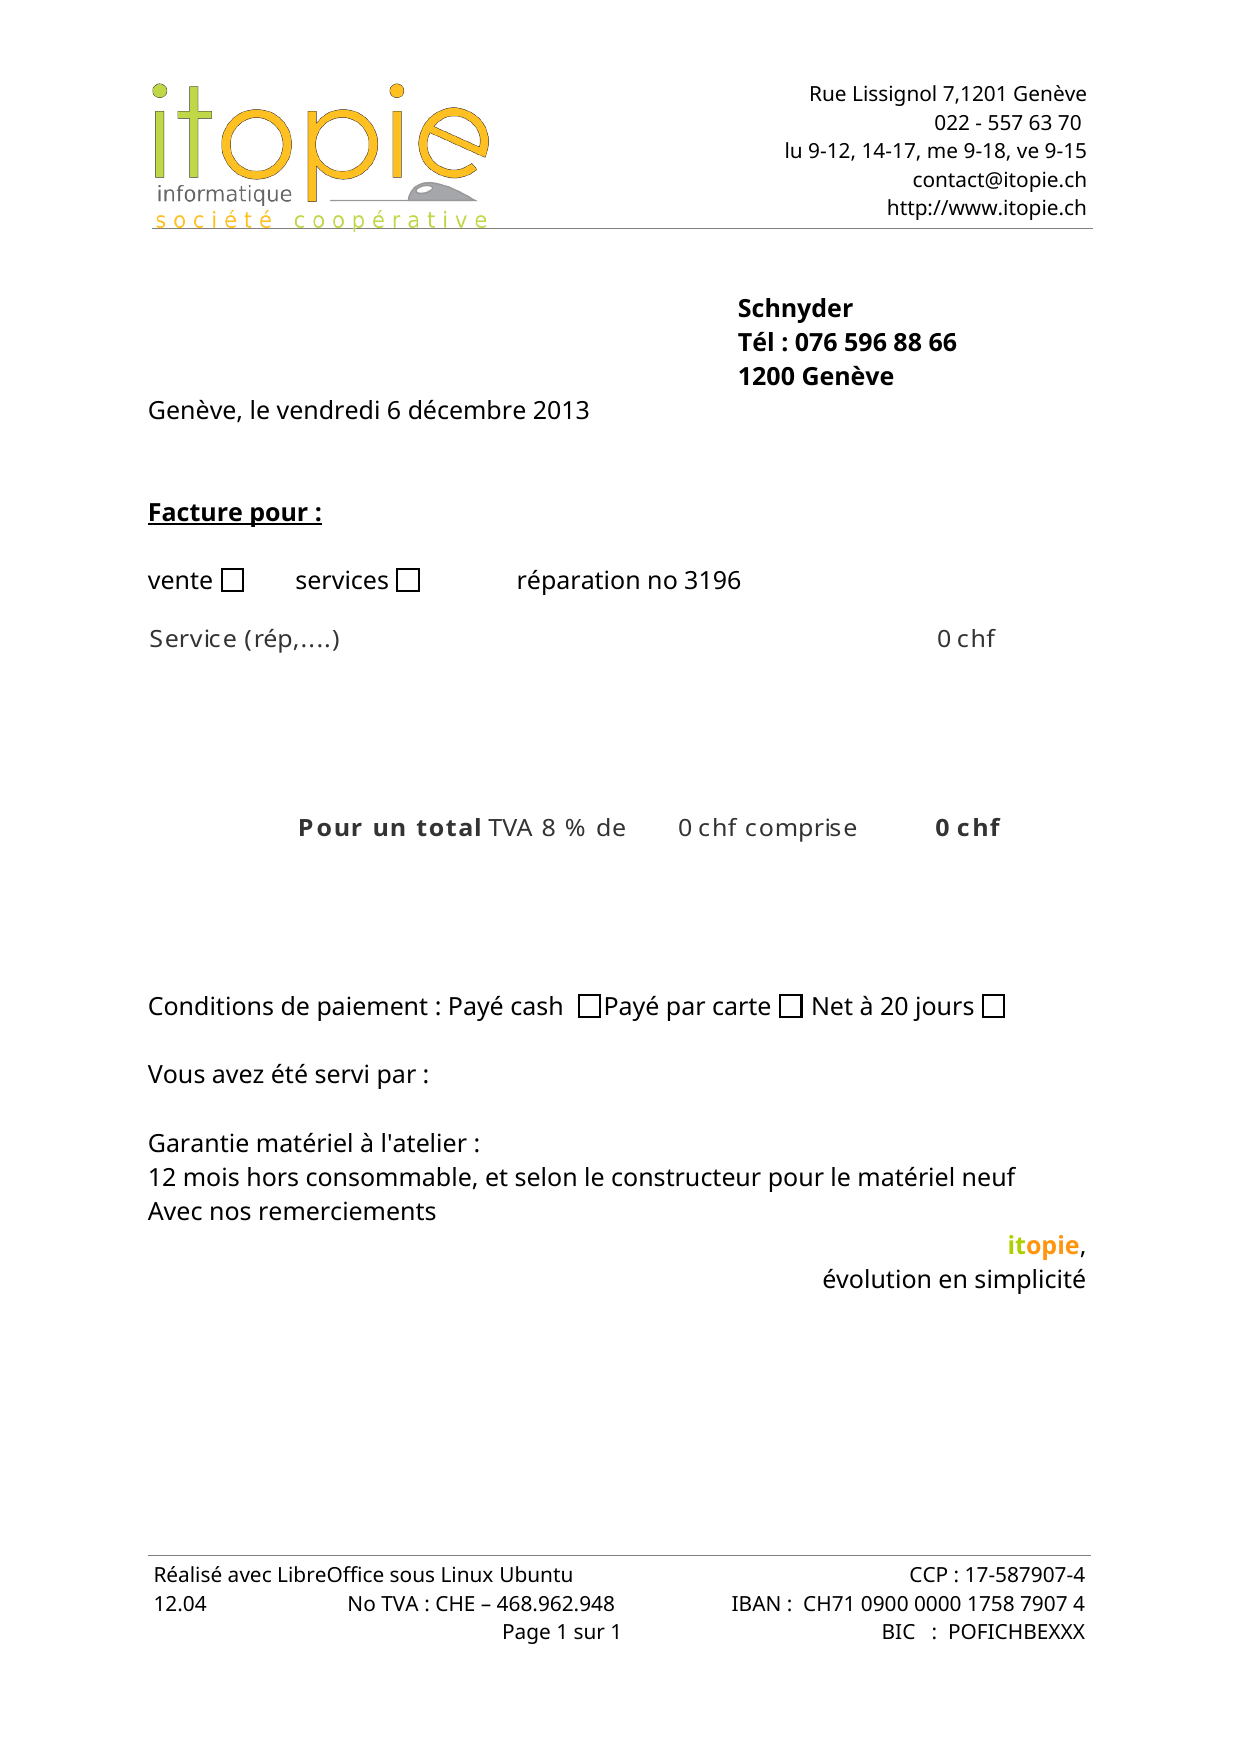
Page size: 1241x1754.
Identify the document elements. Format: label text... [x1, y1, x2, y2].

text Conditions de paiement : Payé cash Payé par carte Net à 20 jours [148, 989, 1093, 1023]
text 1200 Genève [148, 358, 1093, 392]
text Tél : 076 596 88 66 [148, 324, 1093, 358]
text Facture pour : [148, 495, 1093, 529]
text Garantie matériel à l'atelier : [148, 1125, 1093, 1159]
picture [138, 72, 500, 244]
text Avec nos remerciements [148, 1193, 1093, 1227]
text Vous avez été servi par : [148, 1057, 1093, 1091]
text 12 mois hors consommable, et selon le constructeur pour le matériel neuf [148, 1159, 1093, 1193]
text itopie, [148, 1227, 1093, 1262]
text Genève, le vendredi 6 décembre 2013 [148, 392, 1093, 427]
text Schnyder [148, 290, 1093, 324]
text évolution en simplicité [148, 1262, 1093, 1296]
text vente services réparation no 3196 [148, 563, 1093, 597]
